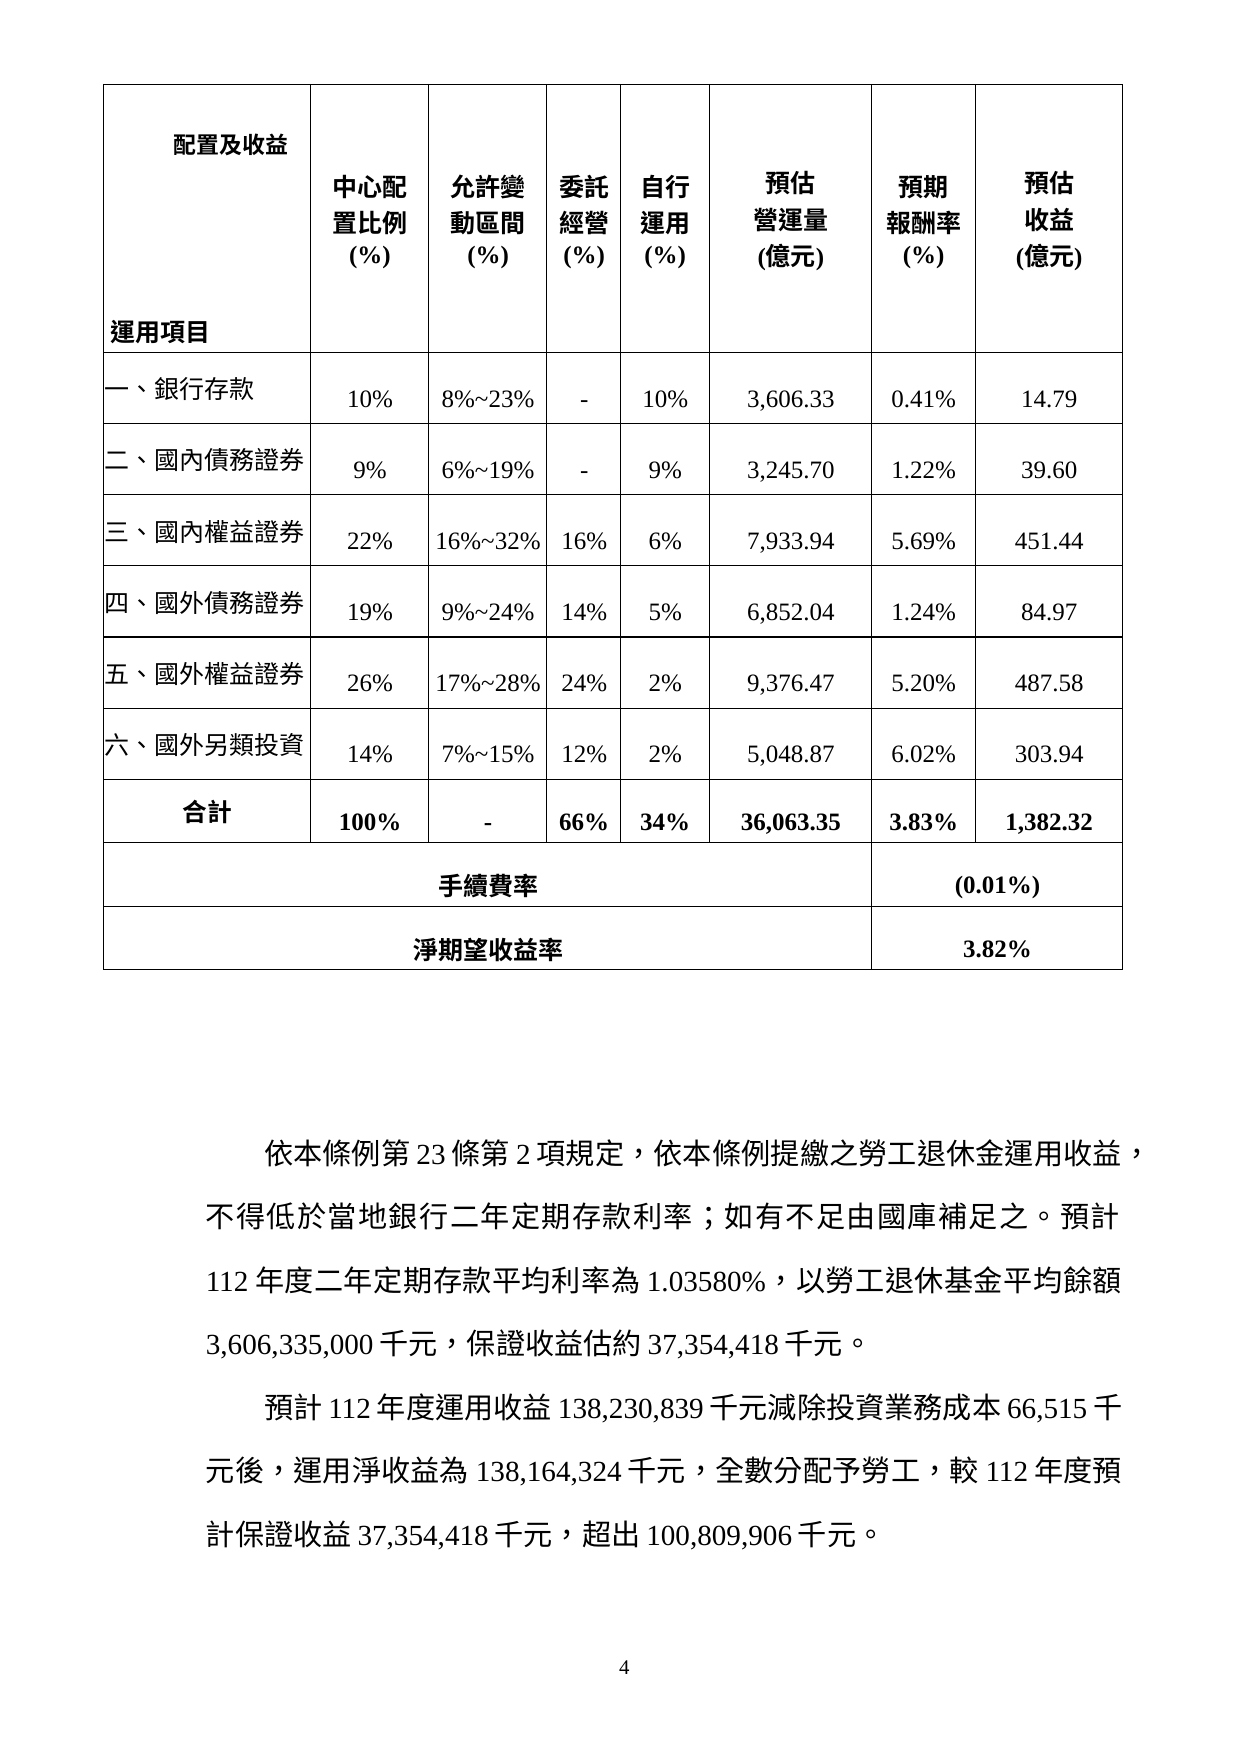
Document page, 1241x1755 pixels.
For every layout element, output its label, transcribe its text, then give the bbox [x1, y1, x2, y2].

table_cell 9,376.47 [710, 638, 871, 707]
table_cell 自行 運用 (%) [621, 85, 709, 352]
table_cell 合計 [104, 780, 310, 842]
table_cell 6,852.04 [710, 566, 871, 636]
table_cell 10% [621, 353, 709, 423]
table_cell 451.44 [976, 495, 1122, 565]
table_cell 34% [621, 780, 709, 842]
table_cell - [547, 424, 620, 494]
table_cell 6% [621, 495, 709, 565]
table_cell 5.69% [872, 495, 975, 565]
table_cell 3.83% [872, 780, 975, 842]
text 依本條例第23條第2項規定，依本條例提繳之勞工退休金運用收益，不得低於當地銀行二年定期存款利率；如有不足由國庫補足之。預計112年度二年定期存款平均利率為1.03580%，以勞工退休基金平均餘額3,606,335,000千元，保證收益估約37,354,418千元。 [206, 1130, 1122, 1363]
table_cell 16%~32% [429, 495, 546, 565]
table_cell 19% [311, 566, 428, 636]
table_cell 36,063.35 [710, 780, 871, 842]
table_cell 四、國外債務證券 [104, 566, 310, 636]
table_cell 允許變 動區間 (%) [429, 85, 546, 352]
table_cell 6.02% [872, 709, 975, 779]
table_cell (0.01%) [872, 843, 1122, 906]
table_cell 中心配 置比例 (%) [311, 85, 428, 352]
table_cell 一、銀行存款 [104, 353, 310, 423]
table_cell 16% [547, 495, 620, 565]
table_cell 9% [311, 424, 428, 494]
table_header 配置及收益 運用項目 [104, 85, 310, 352]
table_cell 7,933.94 [710, 495, 871, 565]
table_cell 五、國外權益證券 [104, 638, 310, 707]
table_cell 委託 經營 (%) [547, 85, 620, 352]
table_cell 9%~24% [429, 566, 546, 636]
table_cell 1.24% [872, 566, 975, 636]
table_cell 66% [547, 780, 620, 842]
table_cell 預估 營運量 (億元) [710, 85, 871, 352]
table_cell 手續費率 [104, 843, 871, 906]
table_cell 5,048.87 [710, 709, 871, 779]
table_cell 5% [621, 566, 709, 636]
text 預計112年度運用收益138,230,839千元減除投資業務成本66,515千元後，運用淨收益為138,164,324千元，全數分配予勞工，較112年度預計保證收益37,354,418千元，超出100,809,906千元。 [206, 1384, 1122, 1553]
table_cell 2% [621, 709, 709, 779]
table_cell 22% [311, 495, 428, 565]
table_cell 7%~15% [429, 709, 546, 779]
table_cell 淨期望收益率 [104, 907, 871, 969]
table_cell 2% [621, 638, 709, 707]
table_cell 6%~19% [429, 424, 546, 494]
table_cell 0.41% [872, 353, 975, 423]
table_cell 487.58 [976, 638, 1122, 707]
table_cell 303.94 [976, 709, 1122, 779]
table_cell 39.60 [976, 424, 1122, 494]
table_cell 預期 報酬率 (%) [872, 85, 975, 352]
table_cell 三、國內權益證券 [104, 495, 310, 565]
table_cell 預估 收益 (億元) [976, 85, 1122, 352]
table_cell 12% [547, 709, 620, 779]
table_cell 3,606.33 [710, 353, 871, 423]
table_cell 3.82% [872, 907, 1122, 969]
table_cell 14% [547, 566, 620, 636]
table_cell 10% [311, 353, 428, 423]
table_cell 84.97 [976, 566, 1122, 636]
table_cell 14.79 [976, 353, 1122, 423]
table_cell 3,245.70 [710, 424, 871, 494]
table_cell 1,382.32 [976, 780, 1122, 842]
table_cell 14% [311, 709, 428, 779]
table_cell 9% [621, 424, 709, 494]
table_cell 8%~23% [429, 353, 546, 423]
table_cell 二、國內債務證券 [104, 424, 310, 494]
table_cell - [429, 780, 546, 842]
table_cell 5.20% [872, 638, 975, 707]
table_cell 26% [311, 638, 428, 707]
table_cell 六、國外另類投資 [104, 709, 310, 779]
table_cell - [547, 353, 620, 423]
table_cell 1.22% [872, 424, 975, 494]
table_cell 17%~28% [429, 638, 546, 707]
table_cell 100% [311, 780, 428, 842]
table_cell 24% [547, 638, 620, 707]
